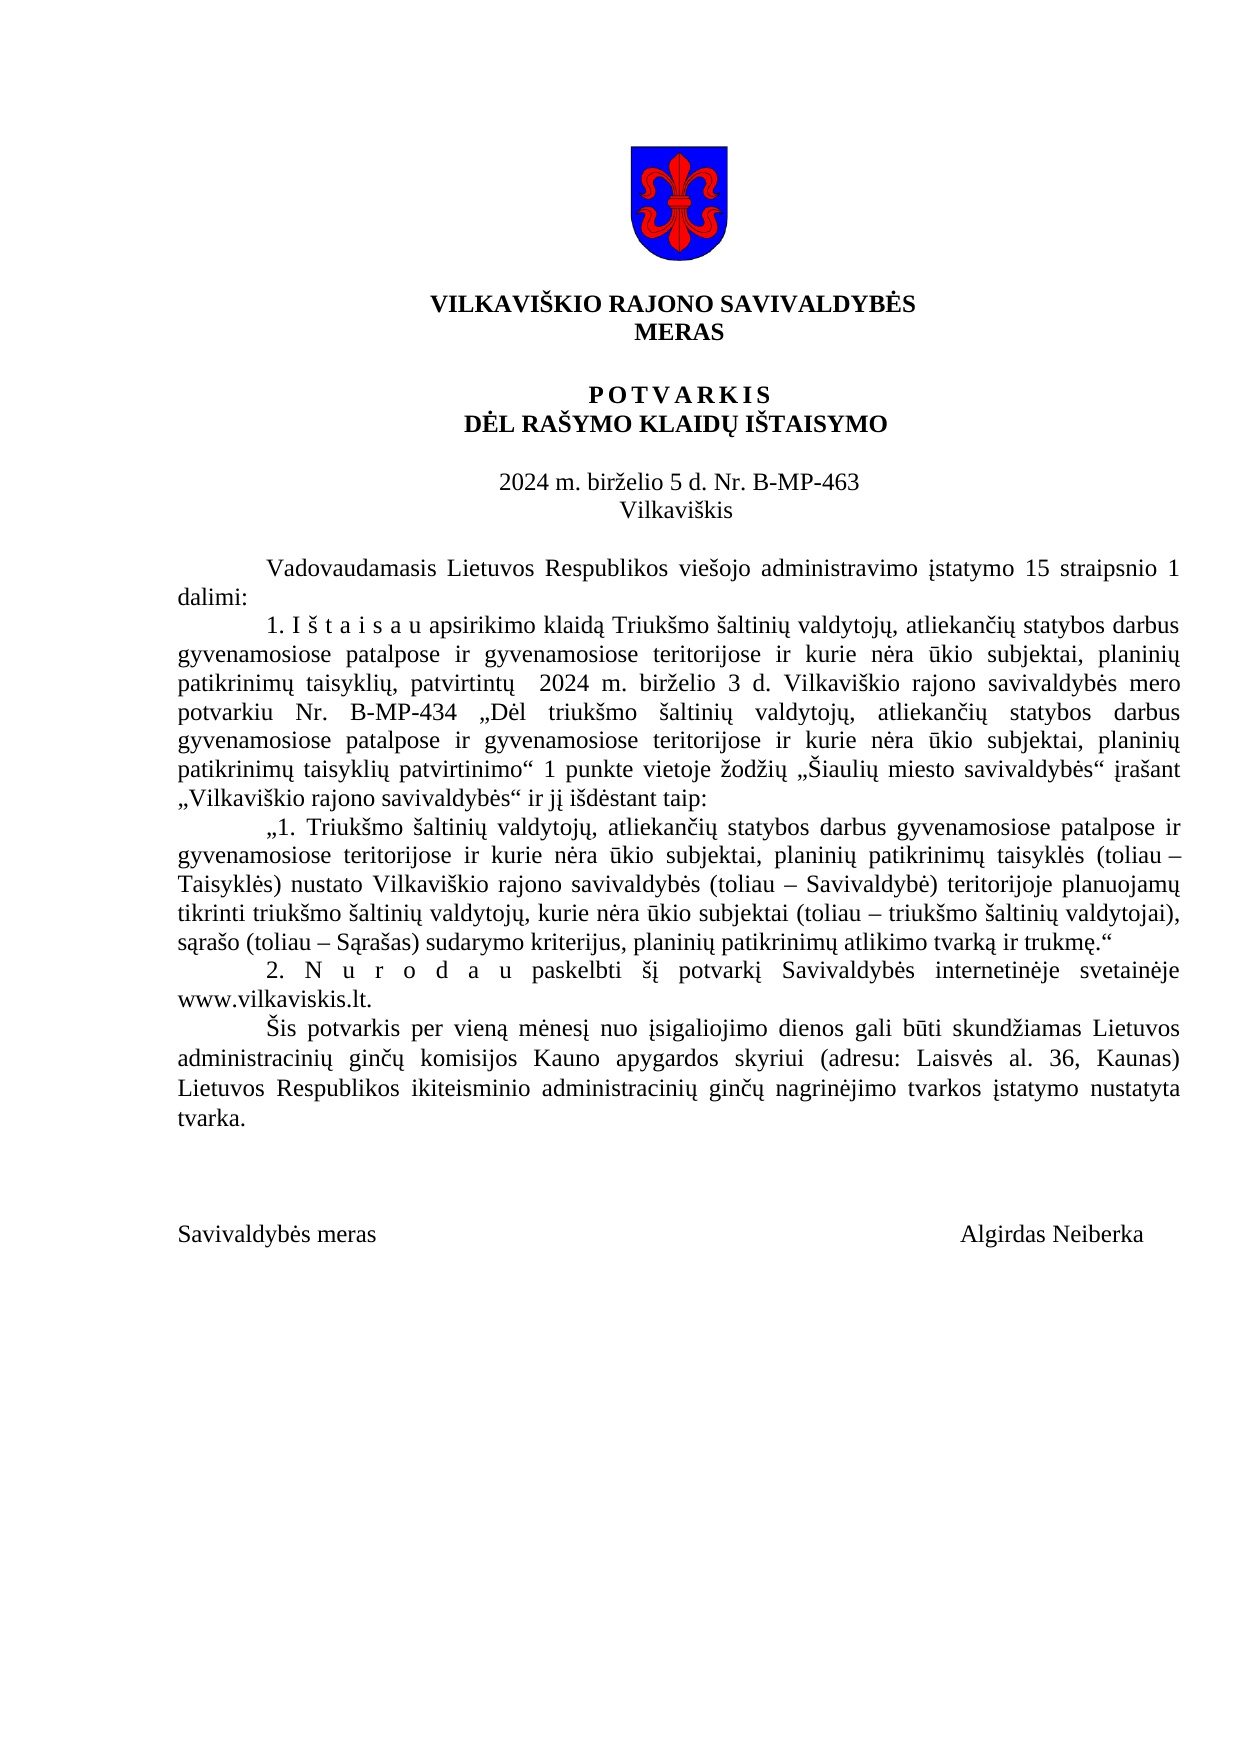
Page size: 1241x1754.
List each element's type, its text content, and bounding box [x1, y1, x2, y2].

text Vilkaviškis [177, 495, 1181, 524]
text Šis potvarkis per vieną mėnesį nuo įsigaliojimo dienos gali būti skundžiamas Lietuvos administracinių ginčų komisijos Kauno apygardos skyriui (adresu: Laisvės al. 36, Kaunas) Lietuvos Respublikos ikiteisminio administracinių ginčų nagrinėjimo tvarkos įstatymo nustatyta tvarka. [177, 1013, 1181, 1132]
text 2024 m. birželio 5 d. Nr. B-MP-463 [177, 467, 1181, 495]
text Vadovaudamasis Lietuvos Respublikos viešojo administravimo įstatymo 15 straipsnio 1 dalimi: [177, 553, 1181, 610]
subtitle MERAS [177, 317, 1181, 346]
text Savivaldybės meras Algirdas Neiberka [177, 1219, 1181, 1248]
text 2. N u r o d a u paskelbti šį potvarkį Savivaldybės internetinėje svetainėje www.vilkaviskis.lt. [177, 955, 1181, 1013]
text DĖL RAŠYMO KLAIDŲ IŠTAISYMO [177, 409, 1181, 438]
subtitle VILKAVIŠKIO RAJONO SAVIVALDYBĖS [177, 289, 1181, 317]
subtitle POTVARKIS [177, 380, 1181, 409]
text 1. I š t a i s a u apsirikimo klaidą Triukšmo šaltinių valdytojų, atliekančių statybos darbus gyvenamosiose patalpose ir gyvenamosiose teritorijose ir kurie nėra ūkio subjektai, planinių patikrinimų taisyklių, patvirtintų 2024 m. birželio 3 d. Vilkaviškio rajono savivaldybės mero potvarkiu Nr. B-MP-434 „Dėl triukšmo šaltinių valdytojų, atliekančių statybos darbus gyvenamosiose patalpose ir gyvenamosiose teritorijose ir kurie nėra ūkio subjektai, planinių patikrinimų taisyklių patvirtinimo“ 1 punkte vietoje žodžių „Šiaulių miesto savivaldybės“ įrašant „Vilkaviškio rajono savivaldybės“ ir jį išdėstant taip: [177, 610, 1181, 812]
text „1. Triukšmo šaltinių valdytojų, atliekančių statybos darbus gyvenamosiose patalpose ir gyvenamosiose teritorijose ir kurie nėra ūkio subjektai, planinių patikrinimų taisyklės (toliau – Taisyklės) nustato Vilkaviškio rajono savivaldybės (toliau – Savivaldybė) teritorijoje planuojamų tikrinti triukšmo šaltinių valdytojų, kurie nėra ūkio subjektai (toliau – triukšmo šaltinių valdytojai), sąrašo (toliau – Sąrašas) sudarymo kriterijus, planinių patikrinimų atlikimo tvarką ir trukmę.“ [177, 812, 1181, 955]
